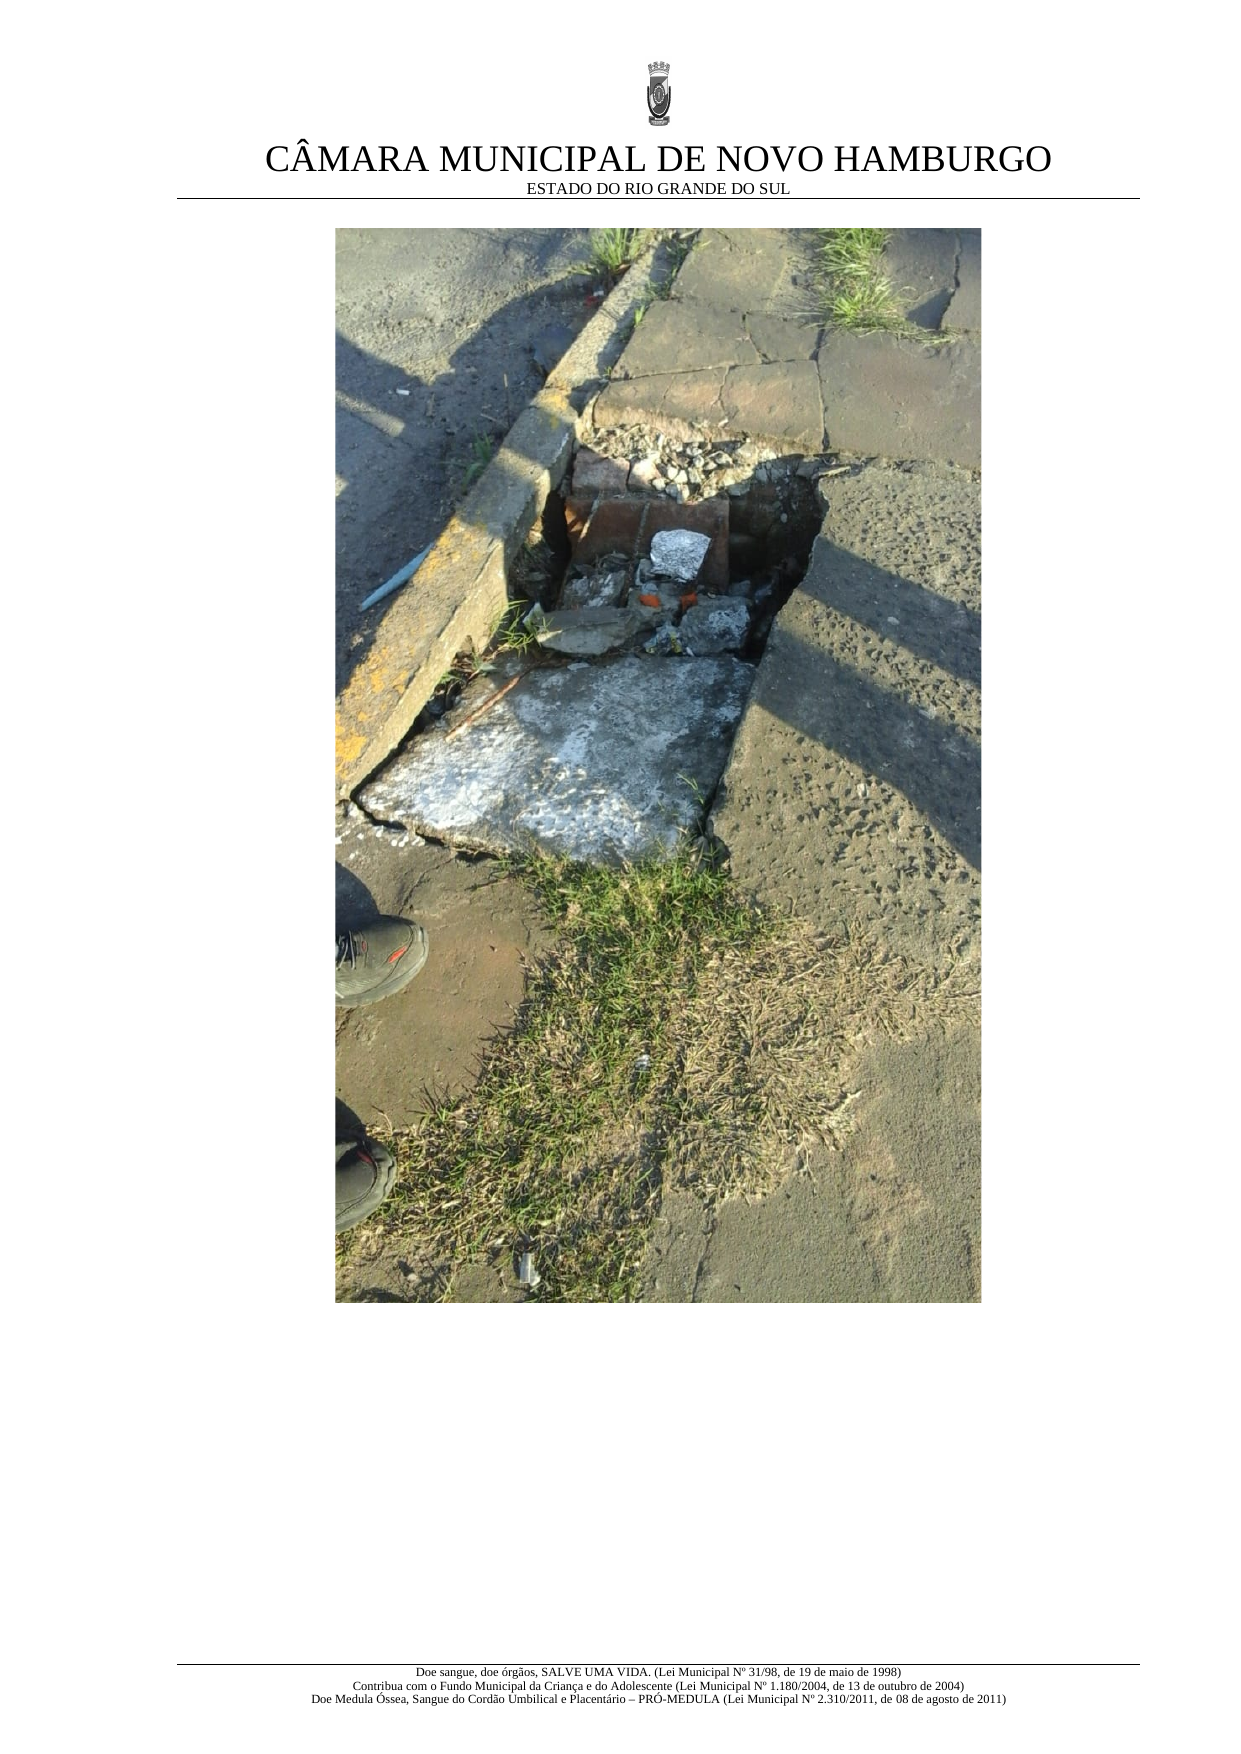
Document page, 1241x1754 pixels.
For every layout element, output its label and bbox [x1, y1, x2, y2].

picture [335, 228, 982, 1303]
